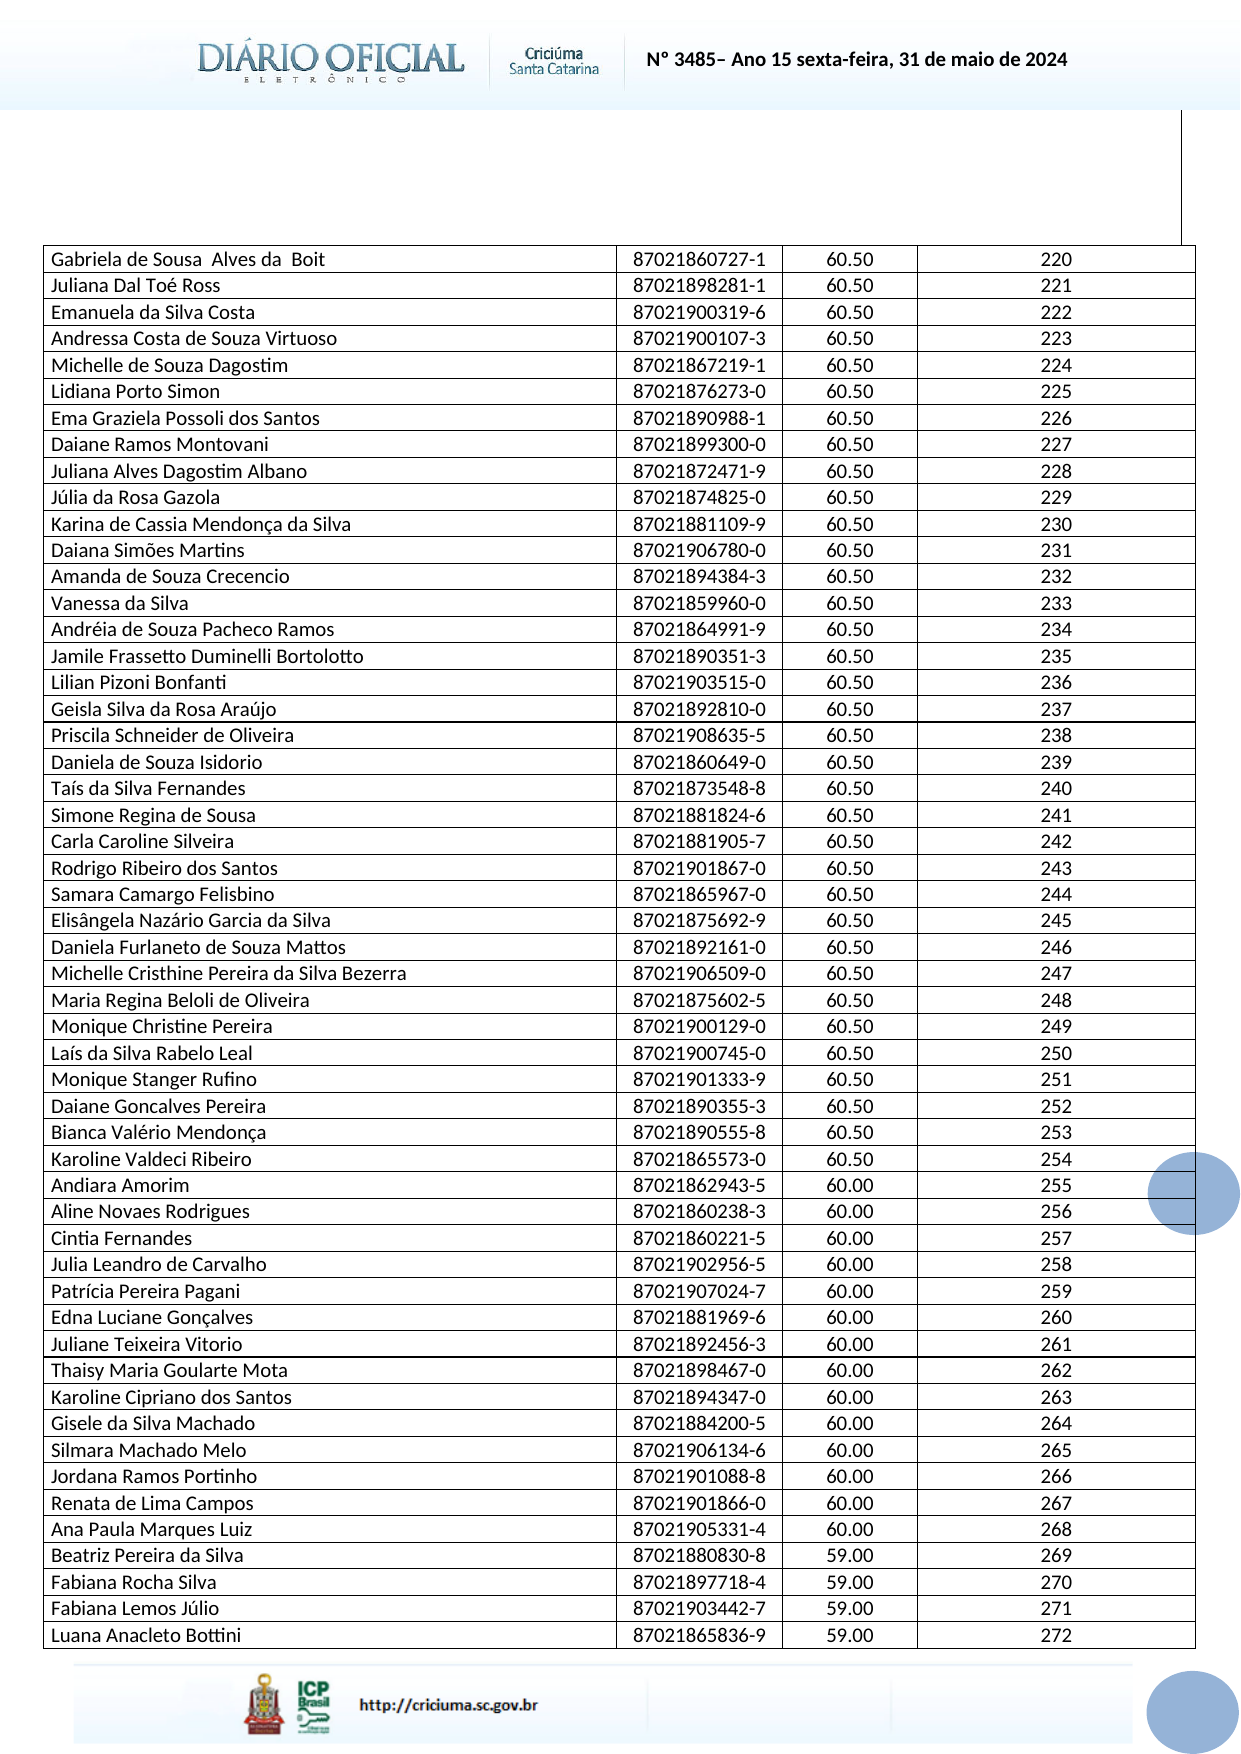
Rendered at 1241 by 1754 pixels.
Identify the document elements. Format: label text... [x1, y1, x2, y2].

table_cell Cintia Fernandes [44, 1225, 616, 1251]
table_cell 264 [918, 1410, 1195, 1436]
table_cell 87021873548-8 [617, 775, 782, 801]
table_cell 60.00 [783, 1410, 917, 1436]
table_cell Juliana Alves Dagostim Albano [44, 458, 616, 483]
table_cell Monique Christine Pereira [44, 1014, 616, 1039]
table_cell 87021900745-0 [617, 1040, 782, 1065]
table_cell 241 [918, 802, 1195, 827]
table_cell Michelle Cristhine Pereira da Silva Bezerra [44, 961, 616, 986]
table_cell 87021860649-0 [617, 749, 782, 774]
table_cell 87021864991-9 [617, 617, 782, 642]
table_cell 87021881109-9 [617, 511, 782, 536]
table_cell 60.50 [783, 431, 917, 457]
table_cell 87021900107-3 [617, 326, 782, 351]
table_cell 87021901866-0 [617, 1490, 782, 1515]
table_cell 87021905331-4 [617, 1516, 782, 1542]
table_cell 226 [918, 405, 1195, 430]
table_cell 60.50 [783, 246, 917, 272]
table_cell 249 [918, 1014, 1195, 1039]
table_cell 257 [918, 1225, 1195, 1251]
table_cell 248 [918, 987, 1195, 1012]
table_cell 60.50 [783, 723, 917, 748]
table_cell 87021903515-0 [617, 670, 782, 695]
table_cell 227 [918, 431, 1195, 457]
table_cell 87021908635-5 [617, 723, 782, 748]
table_cell 87021890555-8 [617, 1119, 782, 1145]
table_cell 247 [918, 961, 1195, 986]
table_cell 60.50 [783, 1146, 917, 1171]
table_cell Laís da Silva Rabelo Leal [44, 1040, 616, 1065]
table_cell 60.00 [783, 1199, 917, 1224]
table_cell 232 [918, 564, 1195, 589]
table_cell Monique Stanger Rufino [44, 1066, 616, 1092]
table_cell Maria Regina Beloli de Oliveira [44, 987, 616, 1012]
table_cell 261 [918, 1331, 1195, 1356]
table_cell Daiane Ramos Montovani [44, 431, 616, 457]
table_cell 60.50 [783, 537, 917, 563]
table_cell Thaisy Maria Goularte Mota [44, 1358, 616, 1383]
table_cell 221 [918, 273, 1195, 298]
table_cell 60.50 [783, 590, 917, 616]
table_cell 224 [918, 352, 1195, 377]
table_cell Rodrigo Ribeiro dos Santos [44, 855, 616, 880]
table_cell Edna Luciane Gonçalves [44, 1305, 616, 1330]
table_cell 243 [918, 855, 1195, 880]
table_cell 87021890355-3 [617, 1093, 782, 1118]
table_cell 259 [918, 1278, 1195, 1303]
table_cell 263 [918, 1384, 1195, 1409]
table_cell 87021865573-0 [617, 1146, 782, 1171]
table_cell 239 [918, 749, 1195, 774]
table_cell 60.50 [783, 934, 917, 959]
table_cell Simone Regina de Sousa [44, 802, 616, 827]
table_cell Karoline Cipriano dos Santos [44, 1384, 616, 1409]
table_cell 60.50 [783, 802, 917, 827]
table_cell 87021907024-7 [617, 1278, 782, 1303]
table_cell 60.50 [783, 908, 917, 933]
table_cell 267 [918, 1490, 1195, 1515]
table_cell 87021898467-0 [617, 1358, 782, 1383]
table_cell 87021862943-5 [617, 1172, 782, 1198]
table_cell 268 [918, 1516, 1195, 1542]
table_cell 238 [918, 723, 1195, 748]
table_cell 87021865836-9 [617, 1622, 782, 1647]
table_cell 237 [918, 696, 1195, 721]
table_cell 265 [918, 1437, 1195, 1462]
table_cell 59.00 [783, 1622, 917, 1647]
table_cell 60.00 [783, 1384, 917, 1409]
table_cell 60.50 [783, 352, 917, 377]
table_cell 59.00 [783, 1569, 917, 1594]
table_cell Emanuela da Silva Costa [44, 299, 616, 324]
table_cell 272 [918, 1622, 1195, 1647]
table_cell 60.00 [783, 1331, 917, 1356]
table_cell 87021894384-3 [617, 564, 782, 589]
table_cell 234 [918, 617, 1195, 642]
table_cell Patrícia Pereira Pagani [44, 1278, 616, 1303]
table_cell Daniela de Souza Isidorio [44, 749, 616, 774]
table_cell Gabriela de Sousa Alves da Boit [44, 246, 616, 272]
table_cell 253 [918, 1119, 1195, 1145]
table_cell 256 [918, 1199, 1161, 1224]
table_cell 60.50 [783, 484, 917, 510]
table_cell 251 [918, 1066, 1195, 1092]
table_cell 60.00 [783, 1305, 917, 1330]
table_cell 60.50 [783, 1119, 917, 1145]
table_cell 245 [918, 908, 1195, 933]
table_cell 60.00 [783, 1516, 917, 1542]
table_cell 60.00 [783, 1172, 917, 1198]
table_cell 60.50 [783, 458, 917, 483]
table_cell Júlia da Rosa Gazola [44, 484, 616, 510]
table_cell Amanda de Souza Crecencio [44, 564, 616, 589]
table_cell 60.00 [783, 1463, 917, 1489]
table_cell Juliane Teixeira Vitorio [44, 1331, 616, 1356]
table_cell 269 [918, 1543, 1195, 1568]
table_cell 87021906134-6 [617, 1437, 782, 1462]
table_cell 87021894347-0 [617, 1384, 782, 1409]
table_cell 60.50 [783, 1093, 917, 1118]
table_cell 87021860727-1 [617, 246, 782, 272]
table_cell Ana Paula Marques Luiz [44, 1516, 616, 1542]
table_cell 87021860221-5 [617, 1225, 782, 1251]
table_cell 228 [918, 458, 1195, 483]
table_cell 246 [918, 934, 1195, 959]
table_cell 271 [918, 1596, 1195, 1621]
table_cell Daniela Furlaneto de Souza Mattos [44, 934, 616, 959]
table_cell Gisele da Silva Machado [44, 1410, 616, 1436]
table_cell Lilian Pizoni Bonfanti [44, 670, 616, 695]
table_cell 220 [918, 246, 1195, 272]
table_cell 60.00 [783, 1358, 917, 1383]
table_cell 59.00 [783, 1596, 917, 1621]
table_cell 60.50 [783, 987, 917, 1012]
table_cell 87021892810-0 [617, 696, 782, 721]
table_cell Ema Graziela Possoli dos Santos [44, 405, 616, 430]
table_cell 87021890988-1 [617, 405, 782, 430]
table_cell 60.50 [783, 326, 917, 351]
table_cell 87021902956-5 [617, 1252, 782, 1277]
table_cell Geisla Silva da Rosa Araújo [44, 696, 616, 721]
table_cell 87021881905-7 [617, 828, 782, 854]
table_cell 60.50 [783, 855, 917, 880]
table_cell 87021881969-6 [617, 1305, 782, 1330]
table_cell 225 [918, 379, 1195, 404]
table_cell Andressa Costa de Souza Virtuoso [44, 326, 616, 351]
table_cell 87021903442-7 [617, 1596, 782, 1621]
table_cell 270 [918, 1569, 1195, 1594]
table_cell 222 [918, 299, 1195, 324]
table_cell 244 [918, 881, 1195, 907]
table_cell 60.50 [783, 511, 917, 536]
table_cell 60.50 [783, 617, 917, 642]
table_cell 87021892161-0 [617, 934, 782, 959]
table_cell 60.00 [783, 1278, 917, 1303]
table_cell 60.00 [783, 1490, 917, 1515]
table_cell 60.50 [783, 670, 917, 695]
table_cell 87021875602-5 [617, 987, 782, 1012]
table_cell Taís da Silva Fernandes [44, 775, 616, 801]
table_cell 60.50 [783, 299, 917, 324]
table_cell 60.50 [783, 749, 917, 774]
table_cell 87021901867-0 [617, 855, 782, 880]
table_cell Andiara Amorim [44, 1172, 616, 1198]
table_cell Aline Novaes Rodrigues [44, 1199, 616, 1224]
table_cell 87021901333-9 [617, 1066, 782, 1092]
table_cell 87021899300-0 [617, 431, 782, 457]
table_cell 60.50 [783, 1014, 917, 1039]
table_cell Luana Anacleto Bottini [44, 1622, 616, 1647]
table_cell 255 [918, 1172, 1153, 1198]
table_cell 87021898281-1 [617, 273, 782, 298]
table_cell 60.50 [783, 564, 917, 589]
table_cell Daiane Goncalves Pereira [44, 1093, 616, 1118]
table_cell Karina de Cassia Mendonça da Silva [44, 511, 616, 536]
table_cell 60.50 [783, 961, 917, 986]
table_cell 250 [918, 1040, 1195, 1065]
table_cell 60.50 [783, 273, 917, 298]
table_cell 87021865967-0 [617, 881, 782, 907]
table_cell 231 [918, 537, 1195, 563]
table_cell 87021901088-8 [617, 1463, 782, 1489]
table_cell 252 [918, 1093, 1195, 1118]
table_cell Samara Camargo Felisbino [44, 881, 616, 907]
table_cell Jamile Frassetto Duminelli Bortolotto [44, 643, 616, 668]
table_cell 87021897718-4 [617, 1569, 782, 1594]
table_cell 233 [918, 590, 1195, 616]
table_cell 87021867219-1 [617, 352, 782, 377]
table_cell 60.00 [783, 1252, 917, 1277]
table_cell 60.50 [783, 405, 917, 430]
table_cell 229 [918, 484, 1195, 510]
table_cell Jordana Ramos Portinho [44, 1463, 616, 1489]
table_cell 60.00 [783, 1437, 917, 1462]
table_cell 60.50 [783, 775, 917, 801]
table_cell 260 [918, 1305, 1195, 1330]
table_cell Lidiana Porto Simon [44, 379, 616, 404]
table_cell 87021875692-9 [617, 908, 782, 933]
table_cell 87021876273-0 [617, 379, 782, 404]
table_cell 60.50 [783, 1040, 917, 1065]
table_cell Daiana Simões Martins [44, 537, 616, 563]
table_cell 87021860238-3 [617, 1199, 782, 1224]
table_cell 60.50 [783, 881, 917, 907]
table_cell 60.50 [783, 379, 917, 404]
table_cell 87021906509-0 [617, 961, 782, 986]
table_cell 240 [918, 775, 1195, 801]
table_cell 262 [918, 1358, 1195, 1383]
table_cell Juliana Dal Toé Ross [44, 273, 616, 298]
table_cell 87021859960-0 [617, 590, 782, 616]
table_cell Bianca Valério Mendonça [44, 1119, 616, 1145]
table_cell 87021884200-5 [617, 1410, 782, 1436]
table_cell 60.50 [783, 643, 917, 668]
table_cell Julia Leandro de Carvalho [44, 1252, 616, 1277]
table_cell Silmara Machado Melo [44, 1437, 616, 1462]
table_cell 87021880830-8 [617, 1543, 782, 1568]
table_cell Karoline Valdeci Ribeiro [44, 1146, 616, 1171]
table_cell 60.50 [783, 1066, 917, 1092]
table_cell Fabiana Rocha Silva [44, 1569, 616, 1594]
table_cell 87021906780-0 [617, 537, 782, 563]
table_cell 87021900129-0 [617, 1014, 782, 1039]
table_cell 59.00 [783, 1543, 917, 1568]
table_cell 87021890351-3 [617, 643, 782, 668]
table_cell Priscila Schneider de Oliveira [44, 723, 616, 748]
table_cell Carla Caroline Silveira [44, 828, 616, 854]
table_cell 230 [918, 511, 1195, 536]
table_cell 87021872471-9 [617, 458, 782, 483]
table_cell Michelle de Souza Dagostim [44, 352, 616, 377]
table_cell 87021900319-6 [617, 299, 782, 324]
table_cell 60.50 [783, 828, 917, 854]
table_cell 87021881824-6 [617, 802, 782, 827]
table_cell 87021892456-3 [617, 1331, 782, 1356]
table_cell Vanessa da Silva [44, 590, 616, 616]
table_cell 223 [918, 326, 1195, 351]
table_cell 60.00 [783, 1225, 917, 1251]
table_cell 258 [918, 1252, 1195, 1277]
table_cell Fabiana Lemos Júlio [44, 1596, 616, 1621]
table_cell Beatriz Pereira da Silva [44, 1543, 616, 1568]
table_cell 242 [918, 828, 1195, 854]
table_cell 236 [918, 670, 1195, 695]
table_cell 87021874825-0 [617, 484, 782, 510]
table_cell 266 [918, 1463, 1195, 1489]
table_cell Andréia de Souza Pacheco Ramos [44, 617, 616, 642]
table_cell 235 [918, 643, 1195, 668]
table_cell Elisângela Nazário Garcia da Silva [44, 908, 616, 933]
table_cell 254 [918, 1146, 1195, 1171]
table_cell 60.50 [783, 696, 917, 721]
table_cell Renata de Lima Campos [44, 1490, 616, 1515]
